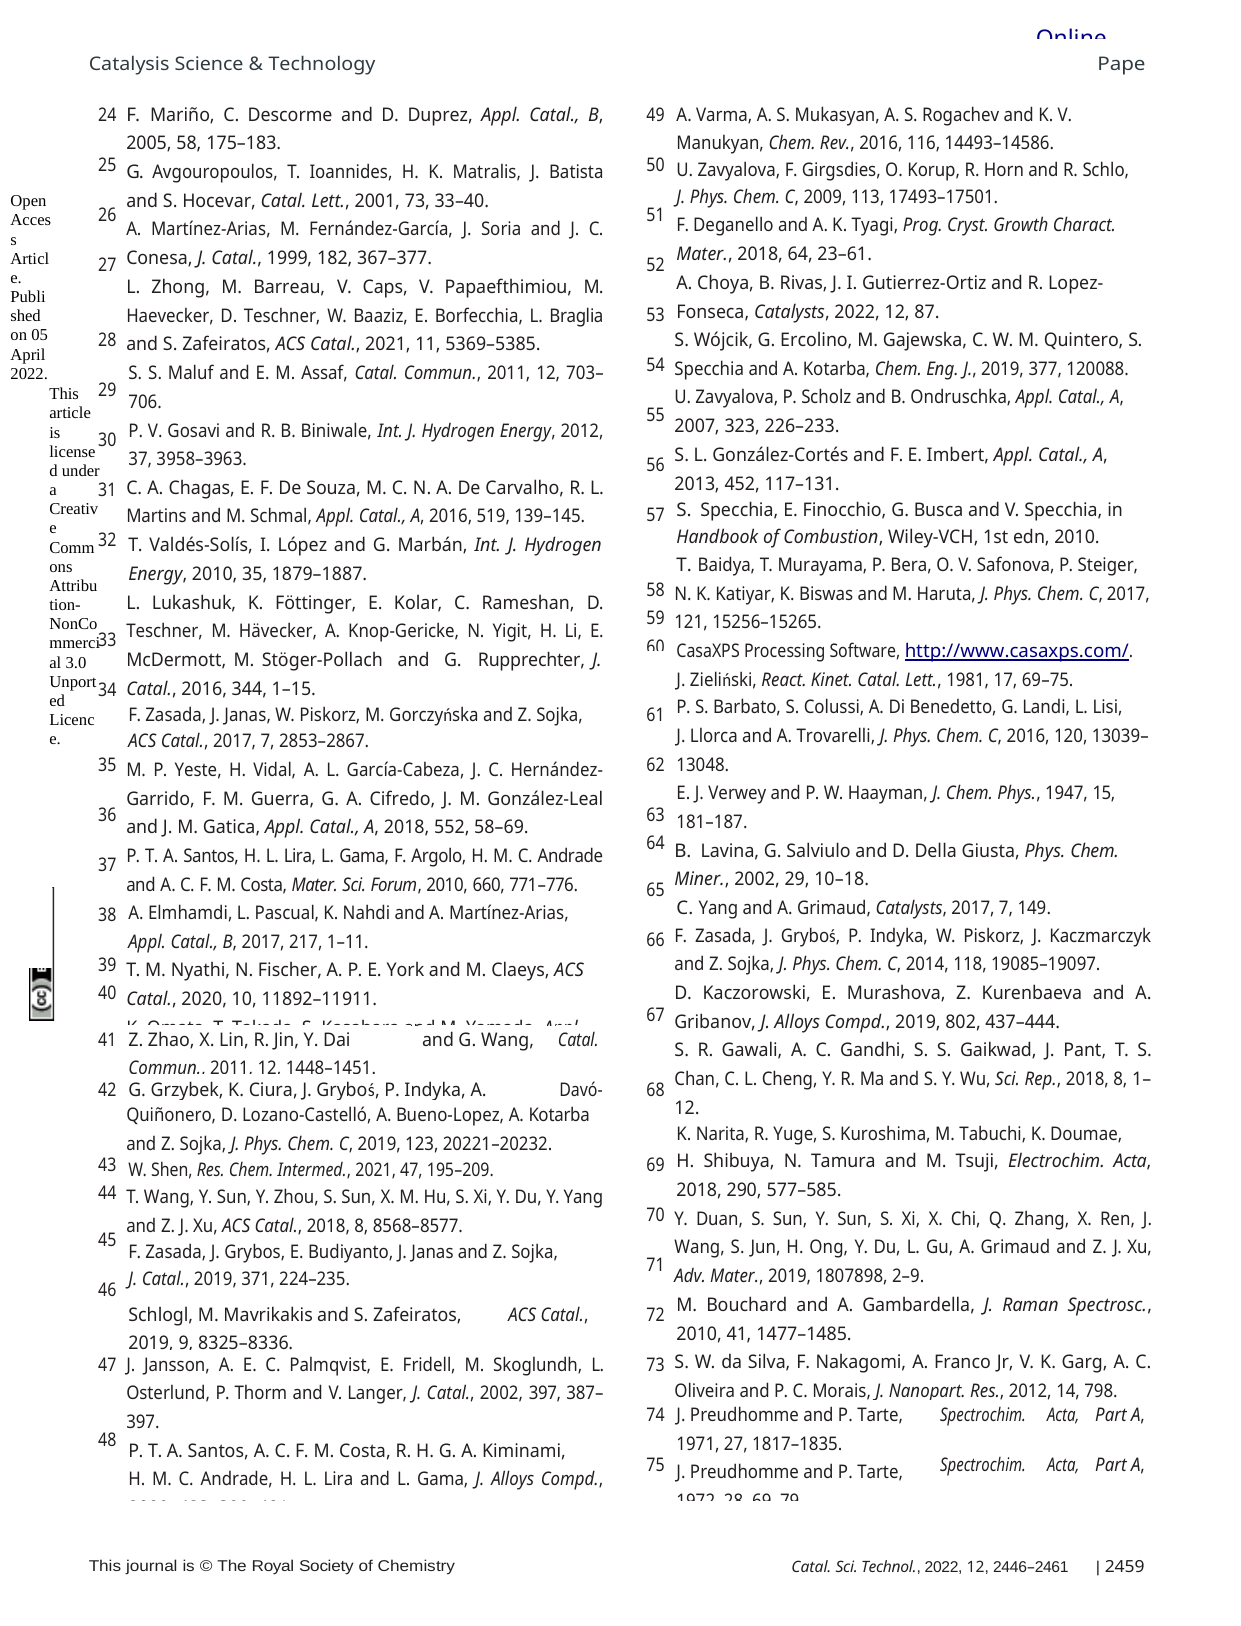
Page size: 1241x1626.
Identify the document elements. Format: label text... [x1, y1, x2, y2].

text 59 [646, 604, 667, 630]
text 28 [98, 326, 118, 351]
text 46 [98, 1276, 118, 1301]
text 67 [646, 1001, 667, 1026]
text 64 [646, 829, 667, 851]
text J. Phys. Chem. C, 2009, 113, 17493–17501. [676, 183, 1154, 209]
text A. Choya, B. Rivas, J. I. Gutierrez-Ortiz and R. Lopez- Fonseca, Catalysts, 2022, 12, 87. [676, 269, 1154, 323]
text J. Llorca and A. Trovarelli, J. Phys. Chem. C, 2016, 120, 13039–13048. [676, 722, 1154, 776]
list Mariño, C. Descorme and D. Duprez, Appl. Catal., B, 2005, 58, 175–183. [126, 101, 604, 155]
text 25 [98, 151, 118, 176]
text F. Zasada, J. Gryboś, P. Indyka, W. Piskorz, J. Kaczmarczyk and Z. Sojka, J. Phys. Chem. C, 2014, 118, 19085–19097. [674, 922, 1152, 976]
list Yang and A. Grimaud, Catalysts, 2017, 7, 149. [676, 894, 1154, 920]
text L. Lukashuk, K. Föttinger, E. Kolar, C. Rameshan, D. Teschner, M. Hävecker, A. Knop-Gericke, N. Yigit, H. Li, E. McDermott, M. Stöger-Pollach and G. Rupprechter, J. Catal., 2016, 344, 1–15. [126, 589, 604, 701]
text G. Grzybek, K. Ciura, J. Gryboś, P. Indyka, A. [128, 1076, 547, 1100]
text 70 [646, 1201, 667, 1226]
text N. K. Katiyar, K. Biswas and M. Haruta, J. Phys. Chem. C, 2017, 121, 15256–15265. [674, 580, 1153, 634]
text 75 [646, 1451, 667, 1476]
text 39 [98, 951, 118, 977]
list Lavina, G. Salviulo and D. Della Giusta, Phys. Chem. Miner., 2002, 29, 10–18. [674, 837, 1152, 891]
text S. R. Gawali, A. C. Gandhi, S. S. Gaikwad, J. Pant, T. S. Chan, C. L. Cheng, Y. R. Ma and S. Y. Wu, Sci. Rep., 2018, 8, 1–12. [674, 1037, 1152, 1120]
text D. Kaczorowski, E. Murashova, Z. Kurenbaeva and A. Gribanov, J. Alloys Compd., 2019, 802, 437–444. [674, 979, 1152, 1033]
list Avgouropoulos, T. Ioannides, H. K. Matralis, J. Batista and S. Hocevar, Catal. Lett., 2001, 73, 33–40. [126, 158, 604, 212]
text U. Zavyalova, P. Scholz and B. Ondruschka, Appl. Catal., A, 2007, 323, 226–233. [674, 384, 1153, 438]
text M. P. Yeste, H. Vidal, A. L. García-Cabeza, J. C. Hernández- Garrido, F. M. Guerra, G. A. Cifredo, J. M. González-Leal and J. M. Gatica, Appl. Catal., A, 2018, 552, 58–69. [126, 756, 604, 839]
text ACS Catal., [508, 1301, 605, 1326]
text Quiñonero, D. Lozano-Castelló, A. Bueno-Lopez, A. Kotarba and Z. Sojka, J. Phys. Chem. C, 2019, 123, 20221–20232. [126, 1101, 605, 1155]
text CasaXPS Processing Software, http://www.casaxps.com/. [676, 638, 1154, 663]
text Schlogl, M. Mavrikakis and S. Zafeiratos, 2019, 9, 8325–8336. [128, 1301, 496, 1350]
text F. Zasada, J. Janas, W. Piskorz, M. Gorczyńska and Z. Sojka, [128, 704, 605, 726]
text H. Shibuya, N. Tamura and M. Tsuji, Electrochim. Acta, 2018, 290, 577–585. [676, 1147, 1152, 1202]
text Spectrochim. [940, 1401, 1037, 1426]
text 32 [98, 526, 118, 551]
text J. Catal., 2019, 371, 224–235. [128, 1266, 606, 1291]
text S. W. da Silva, F. Nakagomi, A. Franco Jr, V. K. Garg, A. C. Oliveira and P. C. Morais, J. Nanopart. Res., 2012, 14, 798. [674, 1349, 1152, 1401]
text Acta, [1047, 1401, 1086, 1426]
text 55 [646, 401, 667, 426]
text P. T. A. Santos, A. C. F. M. Costa, R. H. G. A. Kiminami, [128, 1437, 605, 1463]
text K. Narita, R. Yuge, S. Kuroshima, M. Tabuchi, K. Doumae, [676, 1123, 1154, 1145]
text 51 [646, 201, 667, 226]
text 43 [98, 1151, 118, 1176]
text | 2459 [1096, 1555, 1154, 1576]
list Baidya, T. Murayama, P. Bera, O. V. Safonova, P. Steiger, [676, 552, 1154, 577]
text S. Wójcik, G. Ercolino, M. Gajewska, C. W. M. Quintero, S. Specchia and A. Kotarba, Chem. Eng. J., 2019, 377, 120088. [674, 327, 1153, 381]
text Appl. Catal., B, 2017, 217, 1–11. [128, 928, 605, 954]
text 47 [98, 1351, 118, 1376]
text W. Shen, Res. Chem. Intermed., 2021, 47, 195–209. [128, 1158, 606, 1180]
text 71 [646, 1251, 667, 1276]
text 40 [98, 979, 118, 1001]
text L. Zhong, T. Kropp, W. Baaziz, O. Ersen, D. Teschner, R. [128, 1294, 606, 1301]
text 29 [98, 376, 118, 401]
text 26 [98, 201, 118, 226]
text Commun., 2011, 12, 1448–1451. [128, 1054, 411, 1074]
text 53 [646, 301, 667, 326]
text 33 [98, 626, 118, 651]
text 74 [646, 1401, 667, 1426]
text 42 [98, 1076, 118, 1101]
text A. Varma, A. S. Mukasyan, A. S. Rogachev and K. V. Manukyan, Chem. Rev., 2016, 116, 14493–14586. [676, 101, 1154, 155]
text T. Wang, Y. Sun, Y. Zhou, S. Sun, X. M. Hu, S. Xi, Y. Du, Y. Yang and Z. J. Xu, ACS Catal., 2018, 8, 8568–8577. [126, 1183, 605, 1238]
text Y. Duan, S. Sun, Y. Sun, S. Xi, X. Chi, Q. Zhang, X. Ren, J. Wang, S. Jun, H. Ong, Y. Du, L. Gu, A. Grimaud and Z. J. Xu, Adv. Mater., 2019, 1807898, 2–9. [674, 1205, 1152, 1288]
text 37 [98, 851, 118, 876]
text 27 [98, 251, 118, 276]
text 69 [646, 1151, 667, 1176]
text S. S. Maluf and E. M. Assaf, Catal. Commun., 2011, 12, 703–706. [128, 359, 604, 414]
text M. Bouchard and A. Gambardella, J. Raman Spectrosc., 2010, 41, 1477–1485. [676, 1291, 1152, 1346]
text P. S. Barbato, S. Colussi, A. Di Benedetto, G. Landi, L. Lisi, [676, 694, 1154, 719]
text 57 [646, 501, 667, 526]
text A. Elmhamdi, L. Pascual, K. Nahdi and A. Martínez-Arias, [128, 899, 605, 925]
text 41 [98, 1026, 118, 1051]
text 49 [646, 101, 667, 126]
text 54 [646, 351, 667, 376]
text This journal is © The Royal Society of Chemistry 2022 [88, 1556, 489, 1576]
text A. Martínez-Arias, M. Fernández-García, J. Soria and J. C. Conesa, J. Catal., 1999, 182, 367–377. [126, 216, 604, 270]
list Specchia, E. Finocchio, G. Busca and V. Specchia, in [676, 499, 1154, 521]
text F. Zasada, J. Grybos, E. Budiyanto, J. Janas and Z. Sojka, [128, 1241, 606, 1263]
text 24 [98, 101, 118, 126]
text Catalysis Science & Technology [88, 51, 386, 74]
text J. Preudhomme and P. Tarte, 1971, 27, 1817–1835. [676, 1401, 931, 1455]
text 36 [98, 801, 118, 826]
text ACS Catal., 2017, 7, 2853–2867. [128, 728, 605, 753]
text E. J. Verwey and P. W. Haayman, J. Chem. Phys., 1947, 15, 181–187. [676, 780, 1153, 834]
text P. V. Gosavi and R. B. Biniwale, Int. J. Hydrogen Energy, 2012, 37, 3958–3963. [128, 417, 604, 471]
text Z. Zhao, X. Lin, R. Jin, Y. Dai [128, 1026, 411, 1052]
text Acta, [1047, 1451, 1086, 1476]
text H. M. C. Andrade, H. L. Lira and L. Gama, J. Alloys Compd., 2009, 483, 399–401. [128, 1466, 604, 1501]
text View Article Online [1036, 22, 1153, 38]
text Part A, [1095, 1451, 1154, 1476]
text U. Zavyalova, F. Girgsdies, O. Korup, R. Horn and R. Schlo, [676, 158, 1154, 180]
text Davó- [559, 1076, 605, 1100]
text F. Deganello and A. K. Tyagi, Prog. Cryst. Growth Charact. Mater., 2018, 64, 23–61. [676, 212, 1154, 266]
text 52 [646, 251, 667, 276]
text Open Access Article. Published on 05 April 2022. [10, 191, 52, 383]
text 34 [98, 676, 118, 701]
text 61 [646, 701, 667, 726]
text Paper [1097, 51, 1154, 74]
text 56 [646, 451, 667, 476]
text Catal. [558, 1026, 605, 1051]
text 62 [646, 751, 667, 776]
text J. Zieliński, React. Kinet. Catal. Lett., 1981, 17, 69–75. [676, 666, 1154, 691]
text C. A. Chagas, E. F. De Souza, M. C. N. A. De Carvalho, R. L. Martins and M. Schmal, Appl. Catal., A, 2016, 519, 139–145. [126, 474, 604, 528]
text P. T. A. Santos, H. L. Lira, L. Gama, F. Argolo, H. M. C. Andrade and A. C. F. M. Costa, Mater. Sci. Forum, 2010, 660, 771–776. [126, 842, 603, 896]
text 45 [98, 1226, 118, 1251]
text 30 [98, 426, 118, 451]
text 44 [98, 1179, 118, 1201]
text 58 [646, 576, 667, 602]
text 60 [646, 633, 667, 651]
text 31 [98, 476, 118, 501]
text T. Valdés-Solís, I. López and G. Marbán, Int. J. Hydrogen Energy, 2010, 35, 1879–1887. [128, 531, 604, 586]
text 68 [646, 1076, 667, 1101]
text K. Omata, T. Takada, S. Kasahara and M. Yamada, Appl. Catal., A, 1996, 146, 255–267. [126, 1014, 605, 1026]
text 50 [646, 151, 667, 176]
text J. Preudhomme and P. Tarte, 1972, 28, 69–79. [676, 1458, 931, 1501]
text J. Jansson, A. E. C. Palmqvist, E. Fridell, M. Skoglundh, L. Osterlund, P. Thorm and V. Langer, J. Catal., 2002, 397, 387–397. [126, 1351, 604, 1434]
text Handbook of Combustion, Wiley-VCH, 1st edn, 2010. [676, 523, 1154, 549]
text 35 [98, 751, 118, 776]
text Catal. Sci. Technol., 2022, 12, 2446–2461 [791, 1556, 1087, 1577]
text S. L. González-Cortés and F. E. Imbert, Appl. Catal., A, 2013, 452, 117–131. [674, 441, 1152, 496]
text 72 [646, 1301, 667, 1326]
text Part A, [1095, 1401, 1154, 1426]
text 63 [646, 801, 667, 827]
text 66 [646, 926, 667, 951]
text 65 [646, 876, 667, 901]
text L. Zhong, M. Barreau, V. Caps, V. Papaefthimiou, M. Haevecker, D. Teschner, W. Baaziz, E. Borfecchia, L. Braglia and S. Zafeiratos, ACS Catal., 2021, 11, 5369–5385. [126, 273, 604, 356]
text and G. Wang, [422, 1026, 547, 1051]
text 48 [98, 1426, 118, 1451]
text 38 [98, 901, 118, 926]
text Spectrochim. [940, 1451, 1037, 1476]
text 73 [646, 1351, 667, 1376]
text T. M. Nyathi, N. Fischer, A. P. E. York and M. Claeys, ACS Catal., 2020, 10, 11892–11911. [126, 957, 605, 1011]
